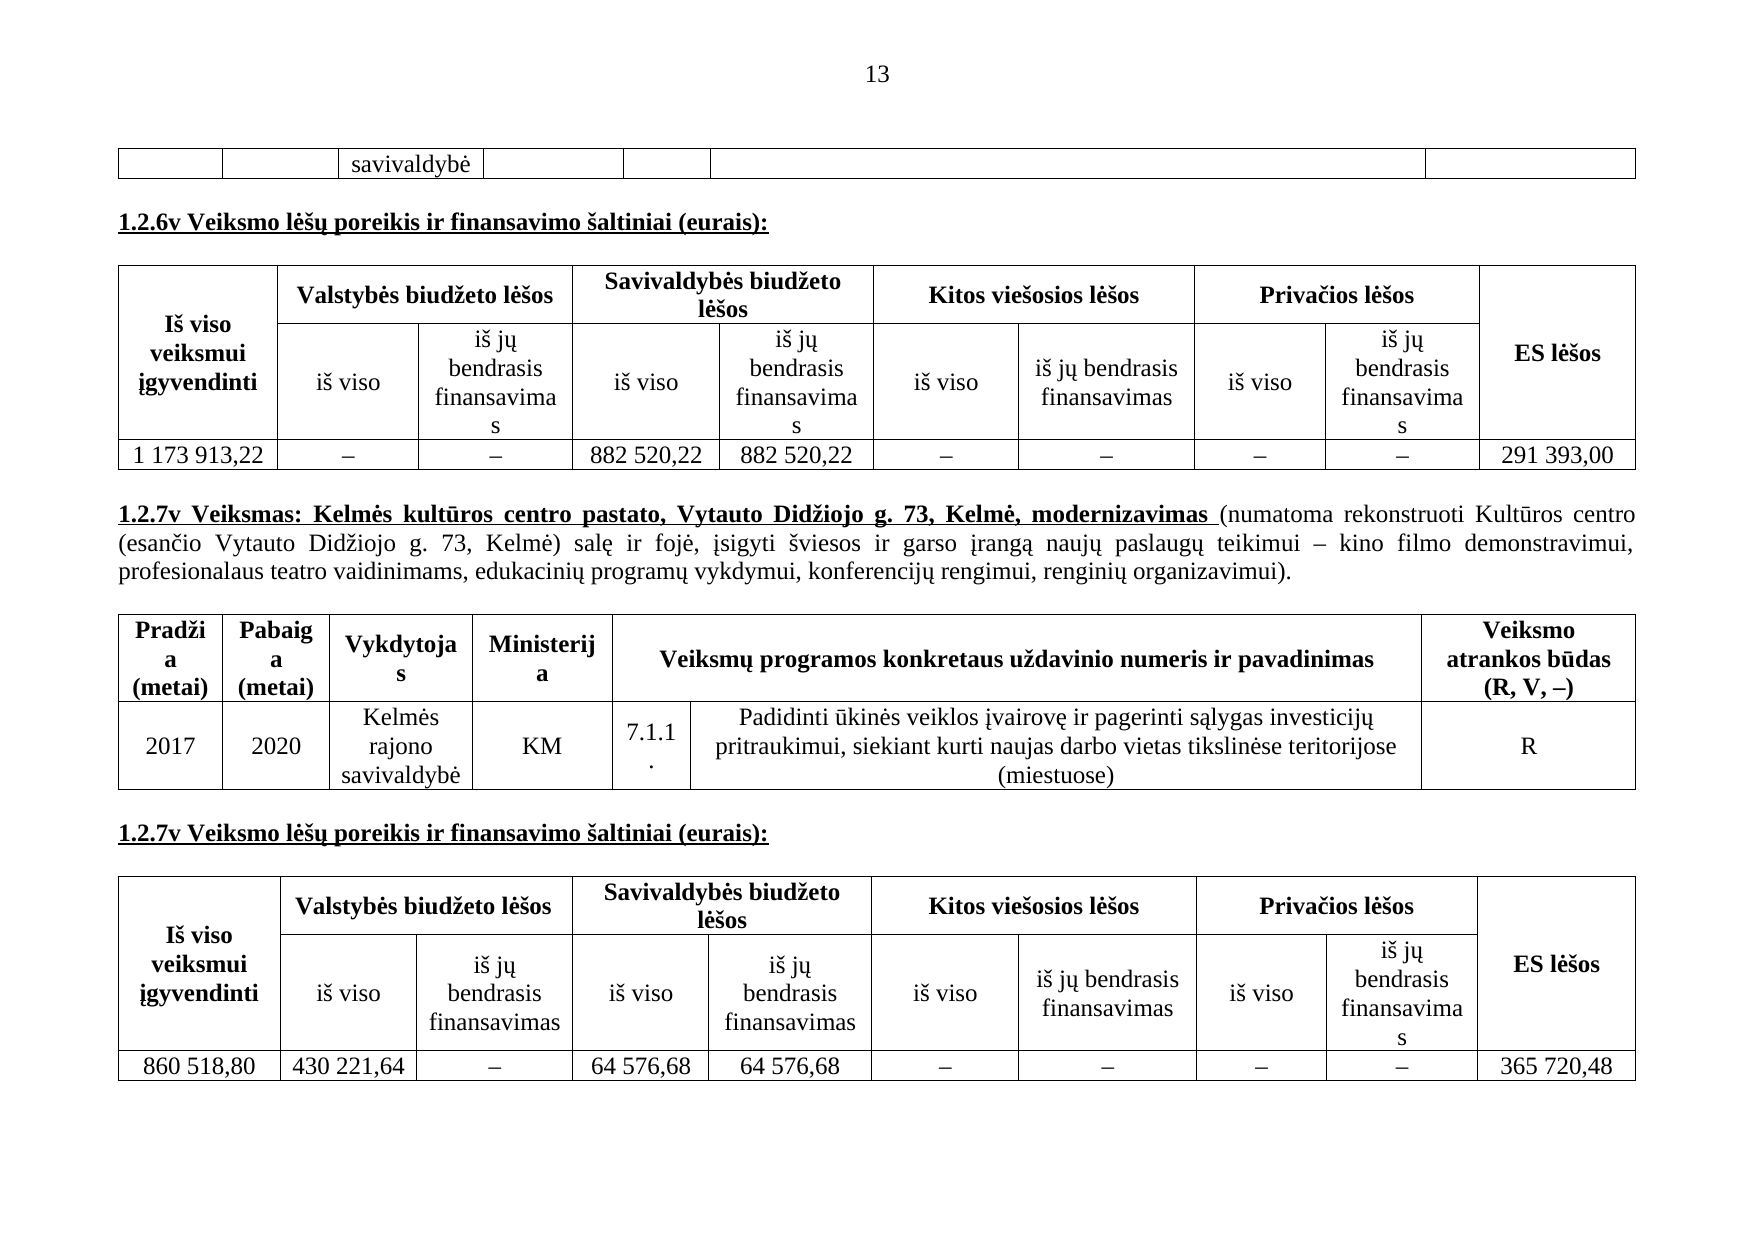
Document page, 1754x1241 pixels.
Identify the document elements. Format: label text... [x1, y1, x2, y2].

table_cell 2017 [119, 702, 222, 788]
text 1.2.7v Veiksmas: Kelmės kultūros centro pastato, Vytauto Didžiojo g. 73, Kelmė, modernizavimas (numatoma rekonstruoti Kultūros centro (esančio Vytauto Didžiojo g. 73, Kelmė) salę ir fojė, įsigyti šviesos ir garso įrangą naujų paslaugų teikimui – kino filmo demonstravimui, profesionalaus teatro vaidinimams, edukacinių programų vykdymui, konferencijų rengimui, renginių organizavimui). [118, 499, 1636, 585]
table_cell savivaldybė [339, 149, 483, 177]
table_header ES lėšos [1478, 877, 1635, 1050]
table_cell iš jų bendrasis finansavimas [419, 324, 572, 439]
table_header Veiksmo atrankos būdas (R, V, –) [1422, 615, 1635, 701]
table_cell – [1197, 1051, 1326, 1080]
table_header Savivaldybės biudžeto lėšos [573, 266, 873, 323]
table_cell [119, 149, 222, 177]
table_header Privačios lėšos [1197, 877, 1477, 934]
table_header ES lėšos [1480, 266, 1635, 439]
table_cell 2020 [223, 702, 329, 788]
table_cell iš viso [874, 324, 1018, 439]
table_cell [624, 149, 710, 177]
table_cell – [872, 1051, 1018, 1080]
table_header Valstybės biudžeto lėšos [278, 266, 572, 323]
table_cell 64 576,68 [709, 1051, 871, 1080]
table_cell iš viso [278, 324, 418, 439]
table_header Savivaldybės biudžeto lėšos [573, 877, 871, 934]
table_cell [484, 149, 623, 177]
text 1.2.6v Veiksmo lėšų poreikis ir finansavimo šaltiniai (eurais): [118, 207, 1636, 236]
table_cell 1 173 913,22 [119, 440, 277, 469]
table_cell KM [473, 702, 612, 788]
table_cell iš viso [573, 324, 719, 439]
table_cell iš jų bendrasis finansavimas [1019, 935, 1196, 1050]
table_cell iš jų bendrasis finansavimas [1019, 324, 1194, 439]
table_cell iš jų bendrasis finansavimas [1327, 935, 1477, 1050]
table_cell iš jų bendrasis finansavimas [417, 935, 572, 1050]
table_header Iš viso veiksmui įgyvendinti [119, 877, 280, 1050]
table_cell 7.1.1. [613, 702, 690, 788]
table_cell – [278, 440, 418, 469]
table_header Ministerija [473, 615, 612, 701]
table_header Pabaiga (metai) [223, 615, 329, 701]
table_cell iš jų bendrasis finansavimas [709, 935, 871, 1050]
table_cell [1426, 149, 1635, 177]
table_cell Kelmės rajono savivaldybė [330, 702, 472, 788]
table_cell 64 576,68 [573, 1051, 708, 1080]
table_cell iš viso [1197, 935, 1326, 1050]
table_cell iš viso [872, 935, 1018, 1050]
table_cell Padidinti ūkinės veiklos įvairovę ir pagerinti sąlygas investicijų pritraukimui, siekiant kurti naujas darbo vietas tikslinėse teritorijose (miestuose) [691, 702, 1421, 788]
table_cell – [1019, 440, 1194, 469]
table_cell 860 518,80 [119, 1051, 280, 1080]
table_cell R [1422, 702, 1635, 788]
table_cell iš viso [1195, 324, 1325, 439]
text 1.2.7v Veiksmo lėšų poreikis ir finansavimo šaltiniai (eurais): [118, 818, 1636, 847]
table_cell 882 520,22 [720, 440, 873, 469]
table_cell – [417, 1051, 572, 1080]
table_cell – [1326, 440, 1479, 469]
table_cell iš jų bendrasis finansavimas [1326, 324, 1479, 439]
table_header Kitos viešosios lėšos [874, 266, 1194, 323]
table_header Valstybės biudžeto lėšos [281, 877, 572, 934]
table_cell 365 720,48 [1478, 1051, 1635, 1080]
table_cell iš viso [573, 935, 708, 1050]
table_cell [711, 149, 1425, 177]
table_header Kitos viešosios lėšos [872, 877, 1196, 934]
table_header Vykdytojas [330, 615, 472, 701]
table_cell iš jų bendrasis finansavimas [720, 324, 873, 439]
table_cell – [419, 440, 572, 469]
table_cell 430 221,64 [281, 1051, 416, 1080]
table_cell – [1327, 1051, 1477, 1080]
table_header Veiksmų programos konkretaus uždavinio numeris ir pavadinimas [613, 615, 1421, 701]
table_cell [223, 149, 338, 177]
table_cell – [1195, 440, 1325, 469]
table_cell 882 520,22 [573, 440, 719, 469]
table_header Pradžia (metai) [119, 615, 222, 701]
table_header Iš viso veiksmui įgyvendinti [119, 266, 277, 439]
table_header Privačios lėšos [1195, 266, 1479, 323]
table_cell 291 393,00 [1480, 440, 1635, 469]
table_cell – [874, 440, 1018, 469]
table_cell iš viso [281, 935, 416, 1050]
table_cell – [1019, 1051, 1196, 1080]
